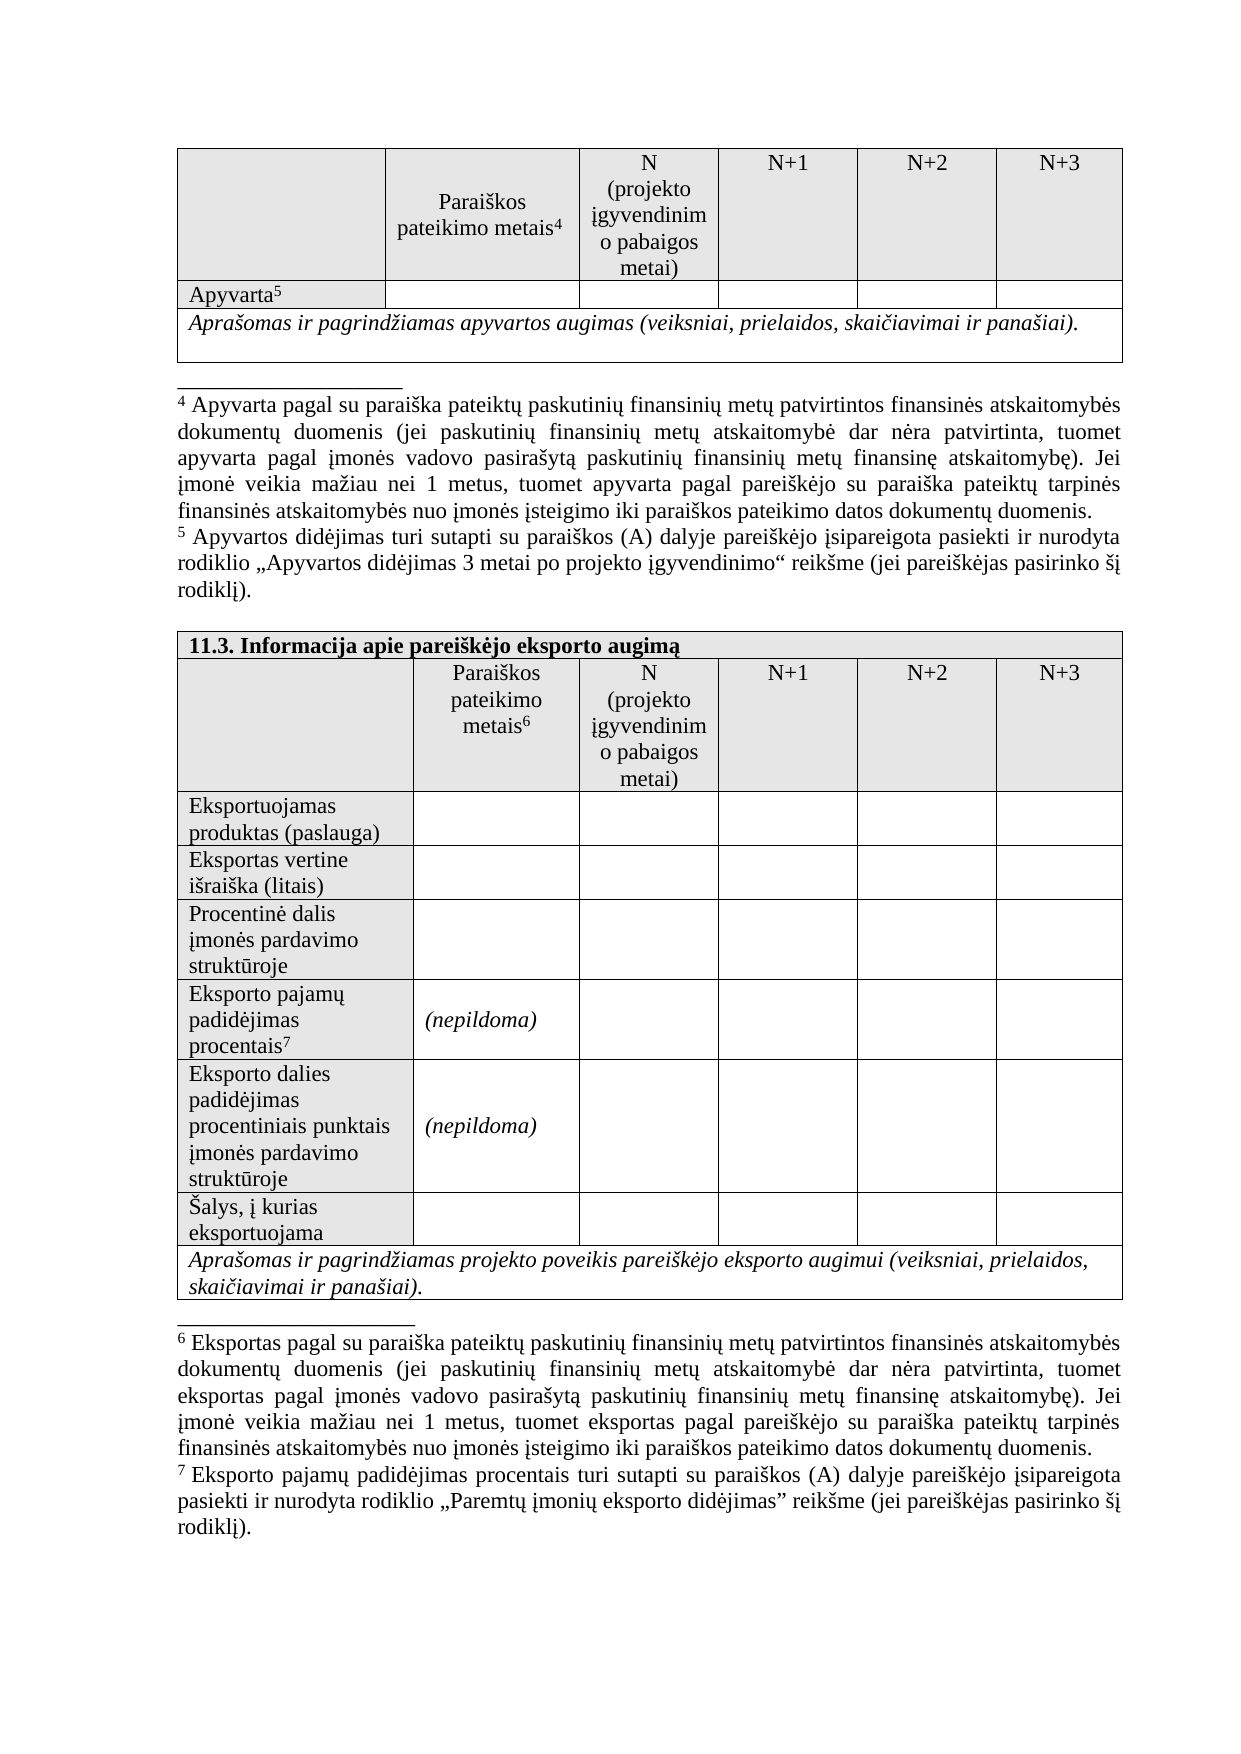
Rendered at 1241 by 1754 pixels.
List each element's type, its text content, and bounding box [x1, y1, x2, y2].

table_cell [414, 846, 579, 899]
table_cell [997, 792, 1122, 845]
table_cell [997, 281, 1122, 308]
text __________________ [177, 363, 1122, 391]
table_cell [997, 846, 1122, 899]
table_cell [386, 281, 579, 308]
table_cell [858, 980, 996, 1059]
table_cell [580, 900, 718, 979]
table_cell Eksporto pajamų padidėjimas procentais7 [178, 980, 413, 1059]
table_cell [719, 1060, 857, 1192]
table_cell [414, 900, 579, 979]
table_cell [580, 1193, 718, 1245]
table_cell Procentinė dalis įmonės pardavimo struktūroje [178, 900, 413, 979]
text 7 Eksporto pajamų padidėjimas procentais turi sutapti su paraiškos (A) dalyje pareiškėjo įsipareigota pasiekti ir nurodyta rodiklio „Paremtų įmonių eksporto didėjimas” reikšme (jei pareiškėjas pasirinko šį rodiklį). [177, 1461, 1122, 1540]
table_cell N+1 [719, 149, 857, 280]
table_cell Eksportas vertine išraiška (litais) [178, 846, 413, 899]
table_cell Aprašomas ir pagrindžiamas apyvartos augimas (veiksniai, prielaidos, skaičiavimai ir panašiai). [178, 309, 1122, 362]
table_cell Apyvarta5 [178, 281, 385, 308]
table_cell N+2 [858, 149, 996, 280]
table_cell [719, 846, 857, 899]
table_cell [858, 792, 996, 845]
table_cell [178, 149, 385, 280]
table_cell N (projekto įgyvendinimo pabaigos metai) [580, 149, 718, 280]
table_cell [997, 900, 1122, 979]
table_cell [858, 281, 996, 308]
table_cell [178, 659, 413, 791]
text 5 Apyvartos didėjimas turi sutapti su paraiškos (A) dalyje pareiškėjo įsipareigota pasiekti ir nurodyta rodiklio „Apyvartos didėjimas 3 metai po projekto įgyvendinimo“ reikšme (jei pareiškėjas pasirinko šį rodiklį). [177, 523, 1122, 602]
table_cell [719, 792, 857, 845]
text 4 Apyvarta pagal su paraiška pateiktų paskutinių finansinių metų patvirtintos finansinės atskaitomybės dokumentų duomenis (jei paskutinių finansinių metų atskaitomybė dar nėra patvirtinta, tuomet apyvarta pagal įmonės vadovo pasirašytą paskutinių finansinių metų finansinę atskaitomybę). Jei įmonė veikia mažiau nei 1 metus, tuomet apyvarta pagal pareiškėjo su paraiška pateiktų tarpinės finansinės atskaitomybės nuo įmonės įsteigimo iki paraiškos pateikimo datos dokumentų duomenis. [177, 391, 1122, 523]
table_cell [858, 1060, 996, 1192]
table_cell [580, 792, 718, 845]
table_cell (nepildoma) [414, 980, 579, 1059]
table_cell Paraiškos pateikimo metais6 [414, 659, 579, 791]
table_cell [719, 980, 857, 1059]
table_cell [580, 980, 718, 1059]
table_cell N+3 [997, 659, 1122, 791]
table_cell N+1 [719, 659, 857, 791]
table_cell [580, 846, 718, 899]
table_cell (nepildoma) [414, 1060, 579, 1192]
table_cell Eksportuojamas produktas (paslauga) [178, 792, 413, 845]
table_cell [580, 281, 718, 308]
table_cell N (projekto įgyvendinimo pabaigos metai) [580, 659, 718, 791]
table_cell [858, 846, 996, 899]
table_cell Aprašomas ir pagrindžiamas projekto poveikis pareiškėjo eksporto augimui (veiksniai, prielaidos, skaičiavimai ir panašiai). [178, 1246, 1122, 1299]
table_cell [414, 792, 579, 845]
table_cell Paraiškos pateikimo metais4 [386, 149, 579, 280]
table_cell [719, 900, 857, 979]
table_cell [719, 281, 857, 308]
text 6 Eksportas pagal su paraiška pateiktų paskutinių finansinių metų patvirtintos finansinės atskaitomybės dokumentų duomenis (jei paskutinių finansinių metų atskaitomybė dar nėra patvirtinta, tuomet eksportas pagal įmonės vadovo pasirašytą paskutinių finansinių metų finansinę atskaitomybę). Jei įmonė veikia mažiau nei 1 metus, tuomet eksportas pagal pareiškėjo su paraiška pateiktų tarpinės finansinės atskaitomybės nuo įmonės įsteigimo iki paraiškos pateikimo datos dokumentų duomenis. [177, 1329, 1122, 1461]
table_cell Šalys, į kurias eksportuojama [178, 1193, 413, 1245]
table_cell N+2 [858, 659, 996, 791]
table_cell [858, 900, 996, 979]
table_cell [997, 980, 1122, 1059]
table_cell [580, 1060, 718, 1192]
table_cell [997, 1193, 1122, 1245]
table_cell [858, 1193, 996, 1245]
table_cell N+3 [997, 149, 1122, 280]
table_cell [414, 1193, 579, 1245]
table_header 11.3. Informacija apie pareiškėjo eksporto augimą [178, 632, 1122, 658]
table_cell Eksporto dalies padidėjimas procentiniais punktais įmonės pardavimo struktūroje [178, 1060, 413, 1192]
text ___________________ [177, 1300, 1122, 1329]
table_cell [997, 1060, 1122, 1192]
table_cell [719, 1193, 857, 1245]
